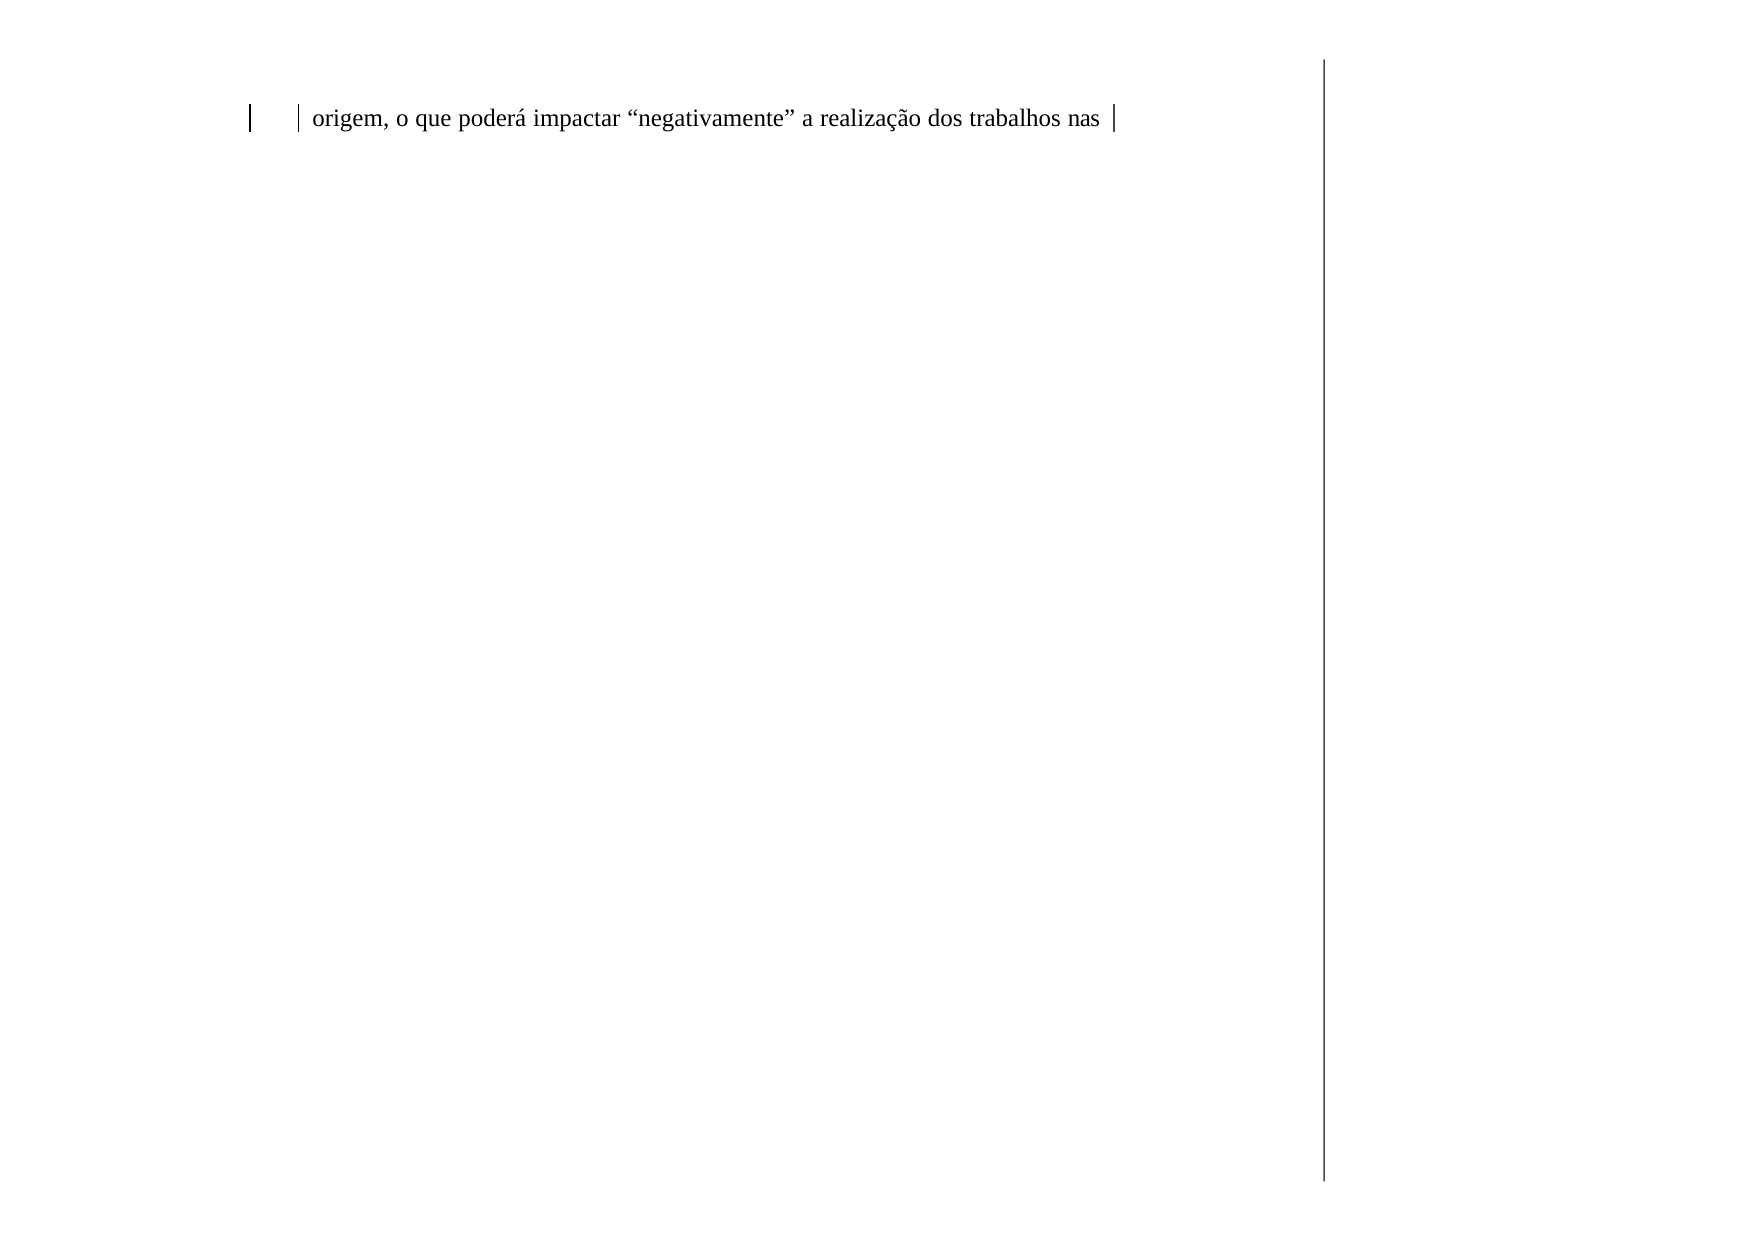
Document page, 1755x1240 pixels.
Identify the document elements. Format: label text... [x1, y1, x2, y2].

table_header 1 [251, 104, 298, 132]
table_header [1115, 104, 1274, 132]
